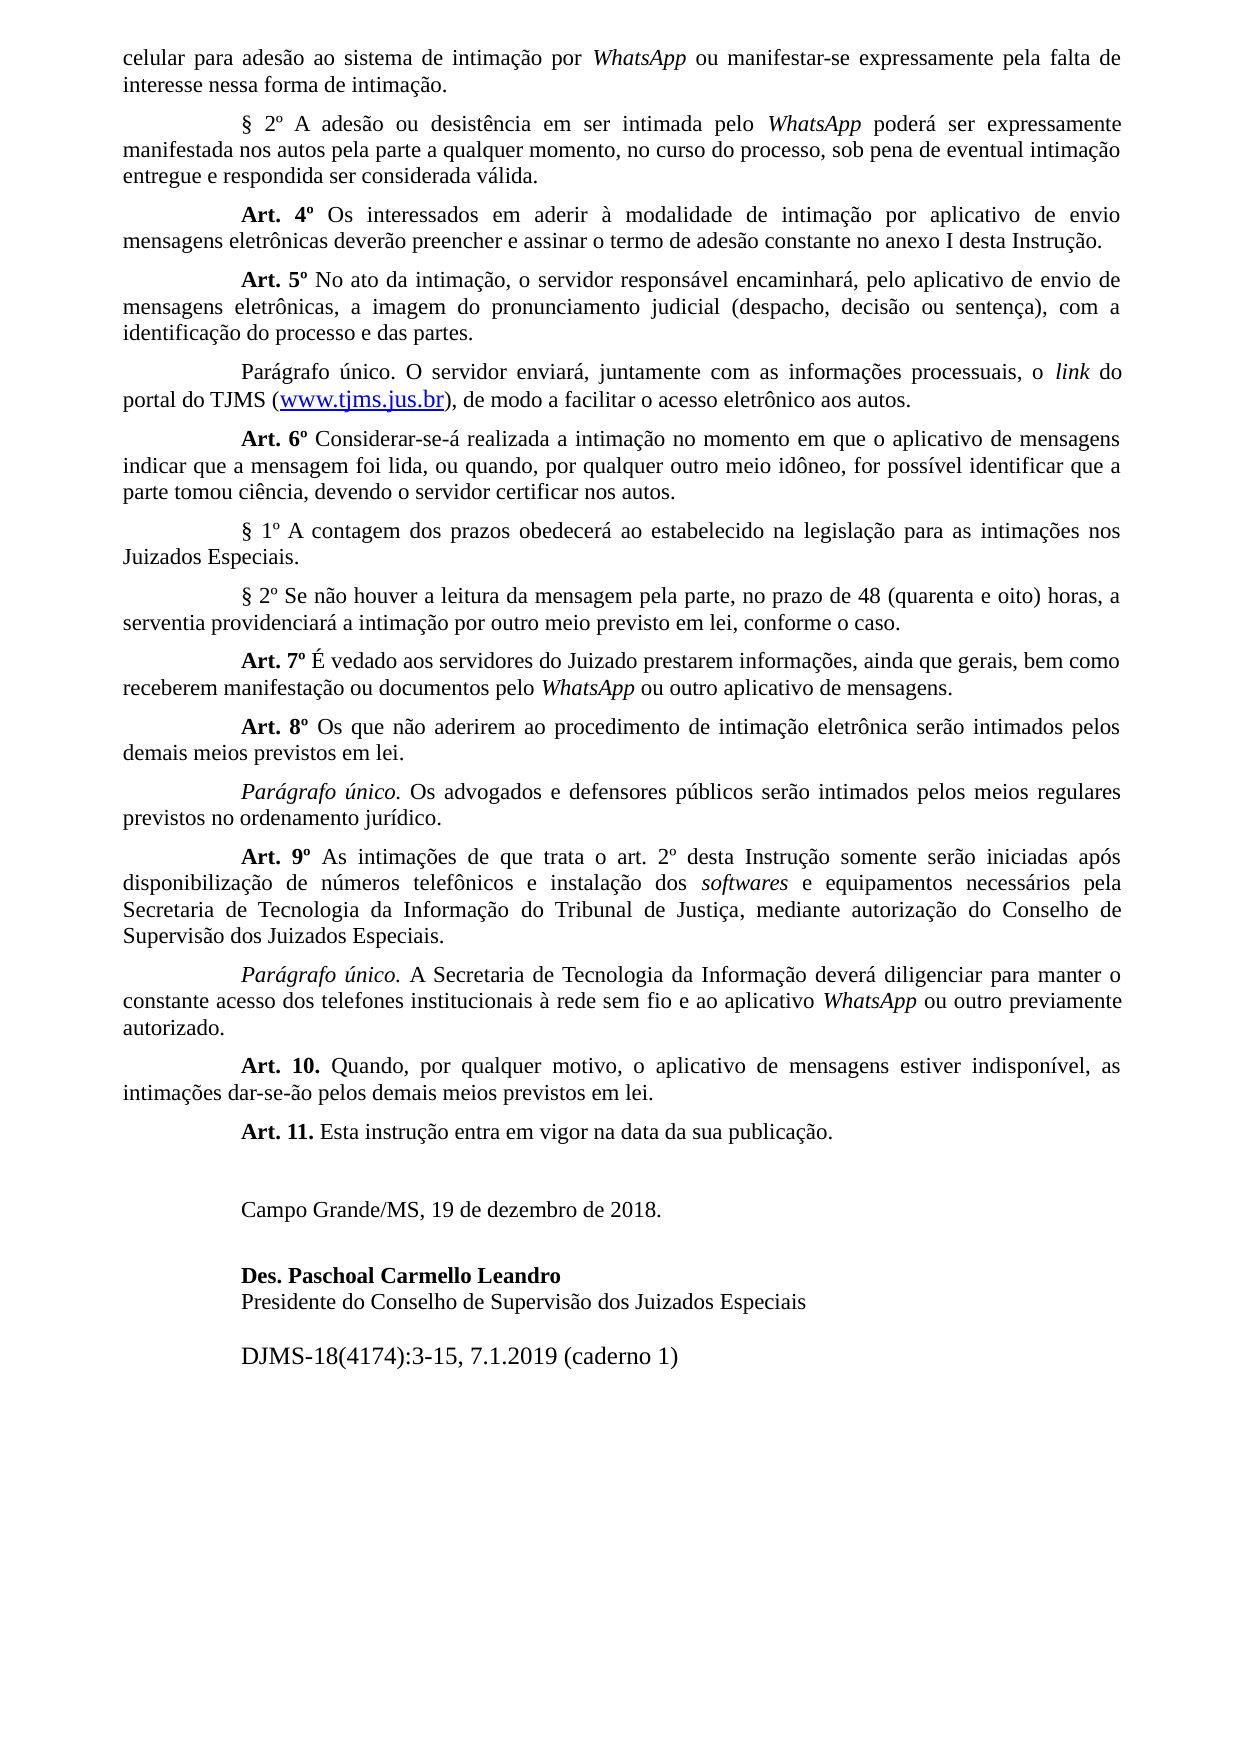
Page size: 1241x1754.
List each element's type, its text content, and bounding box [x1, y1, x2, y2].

text Parágrafo único. A Secretaria de Tecnologia da Informação deverá diligenciar para manter o constante acesso dos telefones institucionais à rede sem fio e ao aplicativo WhatsApp ou outro previamente autorizado. [123, 961, 1122, 1040]
text DJMS-18(4174):3-15, 7.1.2019 (caderno 1) [123, 1341, 1122, 1370]
text celular para adesão ao sistema de intimação por WhatsApp ou manifestar-se expressamente pela falta de interesse nessa forma de intimação. [123, 44, 1122, 97]
text Presidente do Conselho de Supervisão dos Juizados Especiais [123, 1288, 1122, 1315]
text Art. 5º No ato da intimação, o servidor responsável encaminhará, pelo aplicativo de envio de mensagens eletrônicas, a imagem do pronunciamento judicial (despacho, decisão ou sentença), com a identificação do processo e das partes. [123, 266, 1122, 345]
text Parágrafo único. Os advogados e defensores públicos serão intimados pelos meios regulares previstos no ordenamento jurídico. [123, 778, 1122, 831]
text § 2º A adesão ou desistência em ser intimada pelo WhatsApp poderá ser expressamente manifestada nos autos pela parte a qualquer momento, no curso do processo, sob pena de eventual intimação entregue e respondida ser considerada válida. [123, 109, 1122, 189]
text Art. 4º Os interessados em aderir à modalidade de intimação por aplicativo de envio mensagens eletrônicas deverão preencher e assinar o termo de adesão constante no anexo I desta Instrução. [123, 201, 1122, 254]
text Art. 8º Os que não aderirem ao procedimento de intimação eletrônica serão intimados pelos demais meios previstos em lei. [123, 713, 1122, 765]
text Art. 10. Quando, por qualquer motivo, o aplicativo de mensagens estiver indisponível, as intimações dar-se-ão pelos demais meios previstos em lei. [123, 1053, 1122, 1105]
text § 2º Se não houver a leitura da mensagem pela parte, no prazo de 48 (quarenta e oito) horas, a serventia providenciará a intimação por outro meio previsto em lei, conforme o caso. [123, 582, 1122, 635]
text Campo Grande/MS, 19 de dezembro de 2018. [123, 1196, 1122, 1222]
text Art. 6º Considerar-se-á realizada a intimação no momento em que o aplicativo de mensagens indicar que a mensagem foi lida, ou quando, por qualquer outro meio idôneo, for possível identificar que a parte tomou ciência, devendo o servidor certificar nos autos. [123, 426, 1122, 504]
text Art. 9º As intimações de que trata o art. 2º desta Instrução somente serão iniciadas após disponibilização de números telefônicos e instalação dos softwares e equipamentos necessários pela Secretaria de Tecnologia da Informação do Tribunal de Justiça, mediante autorização do Conselho de Supervisão dos Juizados Especiais. [123, 843, 1122, 948]
text Des. Paschoal Carmello Leandro [123, 1262, 1122, 1288]
text Art. 7º É vedado aos servidores do Juizado prestarem informações, ainda que gerais, bem como receberem manifestação ou documentos pelo WhatsApp ou outro aplicativo de mensagens. [123, 647, 1122, 700]
text § 1º A contagem dos prazos obedecerá ao estabelecido na legislação para as intimações nos Juizados Especiais. [123, 517, 1122, 570]
text Parágrafo único. O servidor enviará, juntamente com as informações processuais, o link do portal do TJMS (www.tjms.jus.br), de modo a facilitar o acesso eletrônico aos autos. [123, 358, 1122, 413]
text Art. 11. Esta instrução entra em vigor na data da sua publicação. [123, 1118, 1122, 1144]
